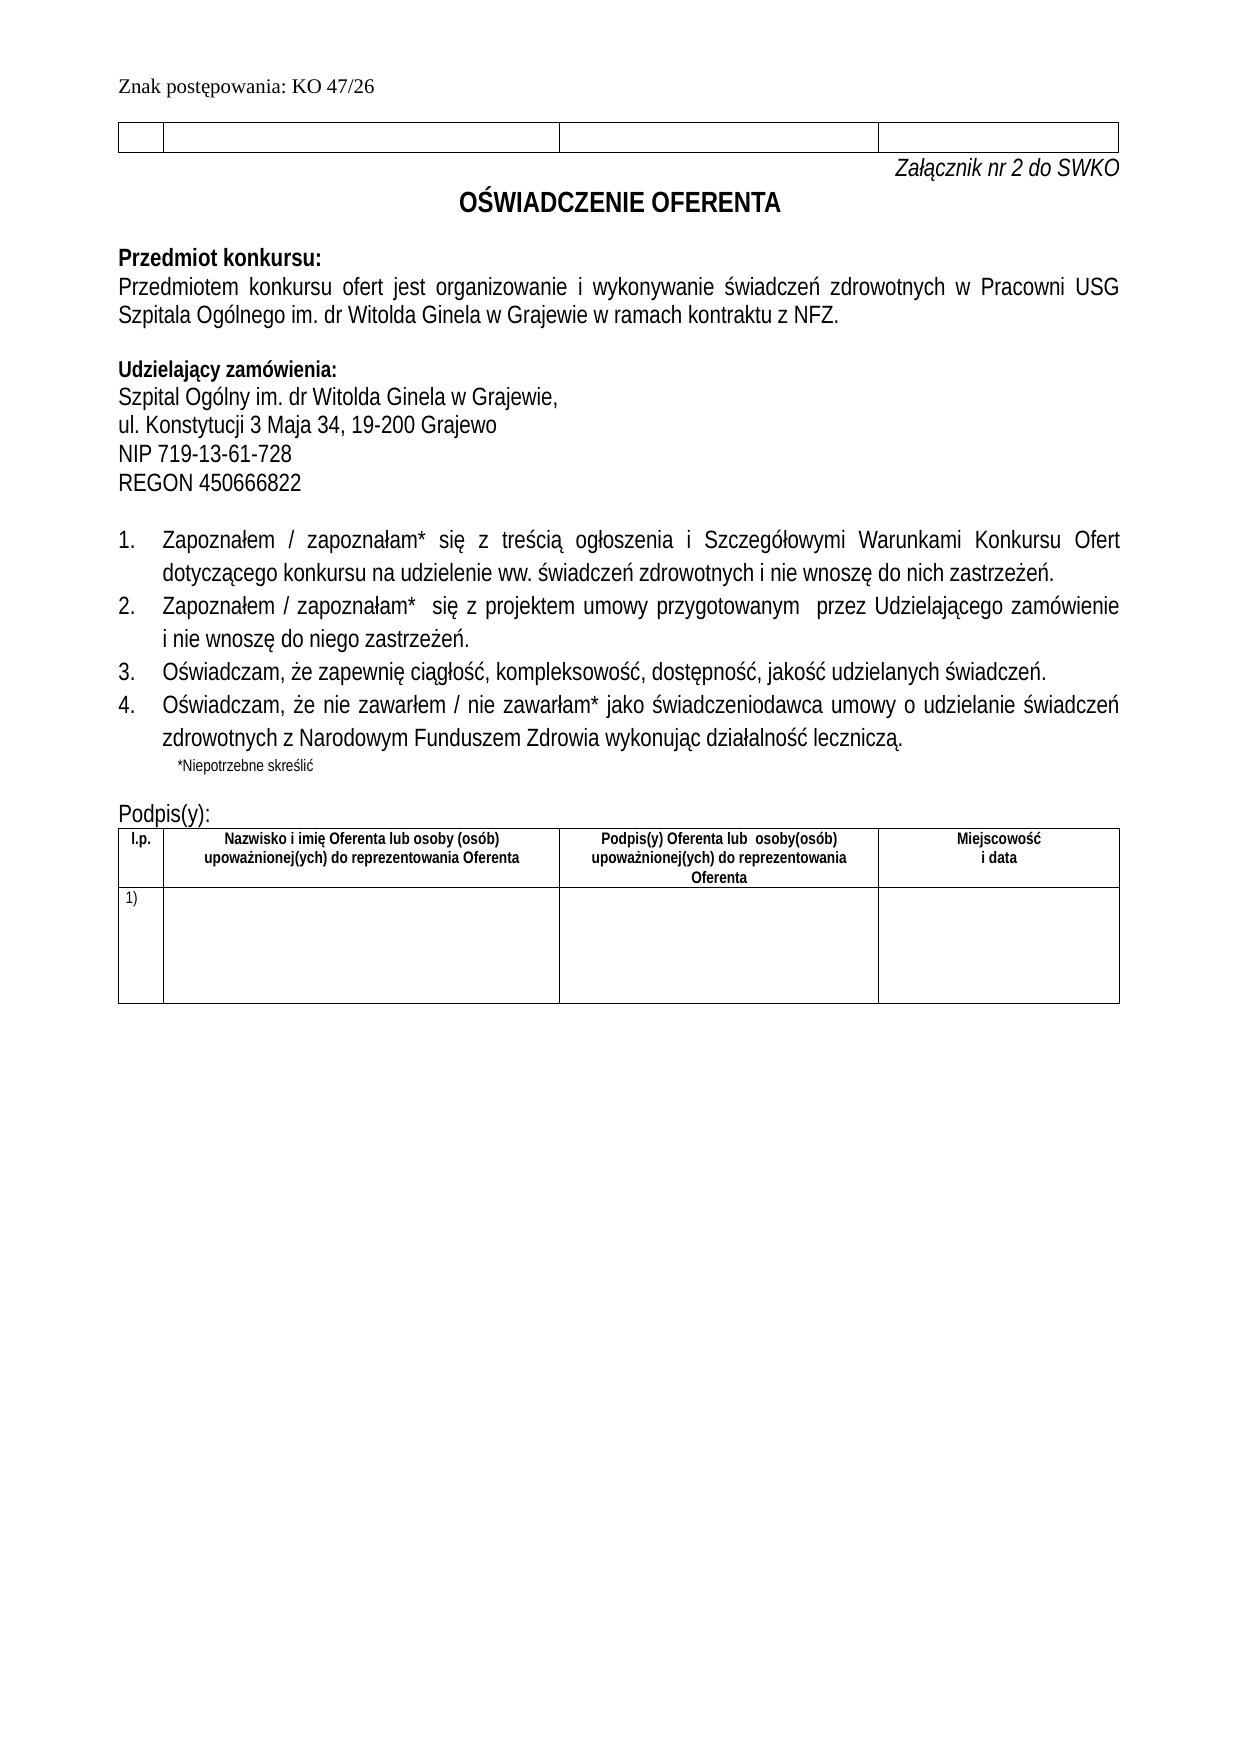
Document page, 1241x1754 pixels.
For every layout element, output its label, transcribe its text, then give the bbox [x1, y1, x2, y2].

list Oświadczam, że zapewnię ciągłość, kompleksowość, dostępność, jakość udzielanych świadczeń. [118, 657, 1122, 685]
table_header l.p. [119, 829, 163, 887]
subtitle Przedmiot konkursu: [118, 243, 1122, 272]
text REGON 450666822 [118, 468, 1122, 496]
list Zapoznałem / zapoznałam* się z projektem umowy przygotowanym przez Udzielającego zamówienie i nie wnoszę do niego zastrzeżeń. [118, 591, 1122, 652]
text Szpital Ogólny im. dr Witolda Ginela w Grajewie, [118, 382, 1122, 411]
text *Niepotrzebne skreślić [118, 756, 1122, 775]
table_cell [560, 123, 878, 152]
text OŚWIADCZENIE OFERENTA [118, 186, 1122, 219]
table_cell 1) [119, 888, 163, 1003]
list Zapoznałem / zapoznałam* się z treścią ogłoszenia i Szczegółowymi Warunkami Konkursu Ofert dotyczącego konkursu na udzielenie ww. świadczeń zdrowotnych i nie wnoszę do nich zastrzeżeń. [118, 525, 1122, 587]
text Załącznik nr 2 do SWKO [118, 153, 1122, 181]
text ul. Konstytucji 3 Maja 34, 19-200 Grajewo [118, 411, 1122, 439]
table_cell [560, 888, 878, 1003]
text Udzielający zamówienia: [118, 356, 1122, 382]
text Podpis(y): [118, 799, 1122, 828]
table_cell [879, 123, 1118, 152]
table_cell [164, 888, 559, 1003]
table_cell [164, 123, 559, 152]
text NIP 719-13-61-728 [118, 439, 1122, 468]
table_header Nazwisko i imię Oferenta lub osoby (osób) upoważnionej(ych) do reprezentowania Oferenta [164, 829, 559, 887]
table_header Podpis(y) Oferenta lub osoby(osób) upoważnionej(ych) do reprezentowania Oferenta [560, 829, 878, 887]
table_cell [879, 888, 1119, 1003]
table_cell [119, 123, 163, 152]
text Przedmiotem konkursu ofert jest organizowanie i wykonywanie świadczeń zdrowotnych w Pracowni USG Szpitala Ogólnego im. dr Witolda Ginela w Grajewie w ramach kontraktu z NFZ. [118, 272, 1122, 329]
table_header Miejscowość i data [879, 829, 1119, 887]
list Oświadczam, że nie zawarłem / nie zawarłam* jako świadczeniodawca umowy o udzielanie świadczeń zdrowotnych z Narodowym Funduszem Zdrowia wykonując działalność leczniczą. [118, 690, 1122, 751]
